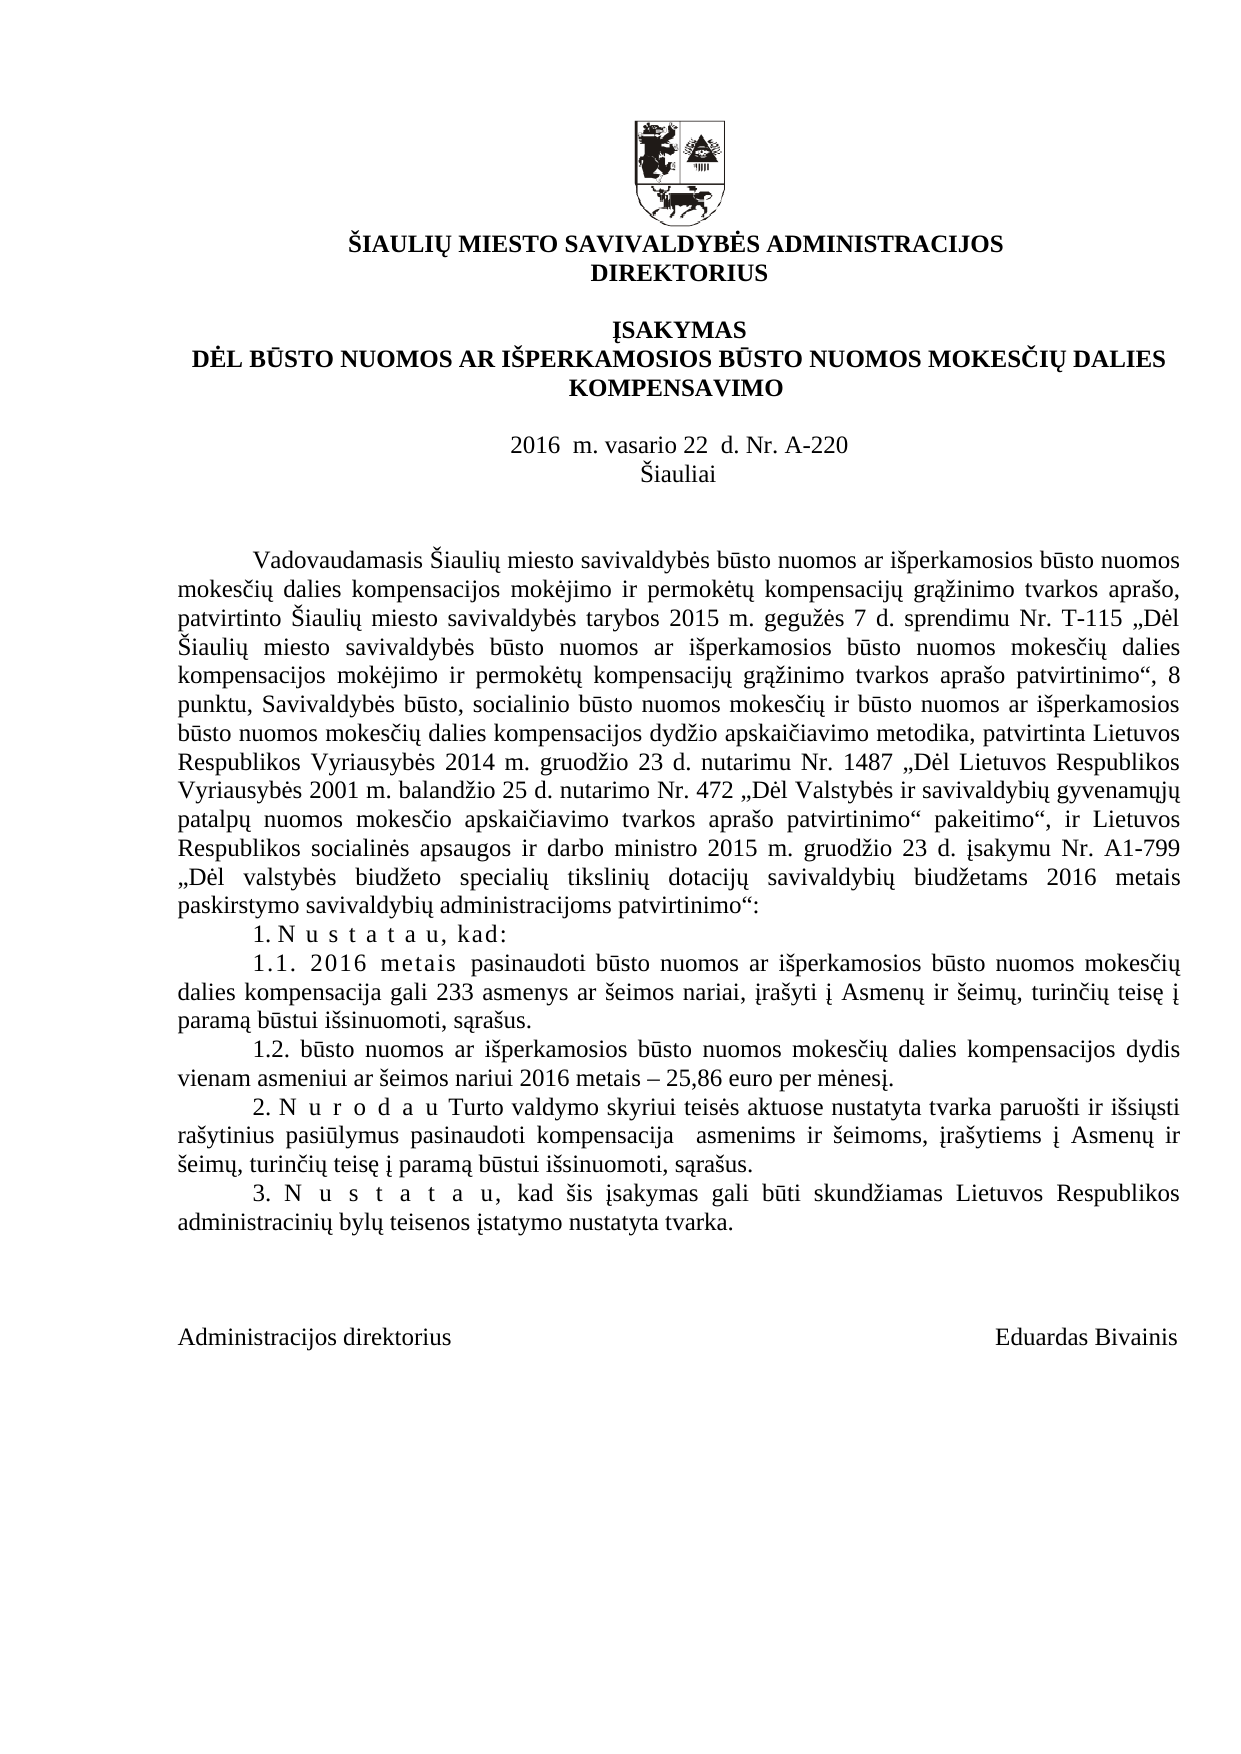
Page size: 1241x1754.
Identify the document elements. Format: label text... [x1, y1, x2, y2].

text 1. N u s t a t a u, kad: [177, 919, 1181, 948]
text 1.2. būsto nuomos ar išperkamosios būsto nuomos mokesčių dalies kompensacijos dydis vienam asmeniui ar šeimos nariui 2016 metais – 25,86 euro per mėnesį. [177, 1034, 1181, 1092]
text ŠIAULIŲ MIESTO SAVIVALDYBĖS ADMINISTRACIJOS [177, 229, 1181, 258]
text ĮSAKYMAS [177, 315, 1181, 344]
text 2. N u r o d a u Turto valdymo skyriui teisės aktuose nustatyta tvarka paruošti ir išsiųsti rašytinius pasiūlymus pasinaudoti kompensacija asmenims ir šeimoms, įrašytiems į Asmenų ir šeimų, turinčių teisę į paramą būstui išsinuomoti, sąrašus. [177, 1092, 1181, 1178]
text Administracijos direktorius Eduardas Bivainis [177, 1322, 1181, 1350]
text Šiauliai [177, 459, 1181, 488]
text 1.1. 2016 metais pasinaudoti būsto nuomos ar išperkamosios būsto nuomos mokesčių dalies kompensacija gali 233 asmenys ar šeimos nariai, įrašyti į Asmenų ir šeimų, turinčių teisę į paramą būstui išsinuomoti, sąrašus. [177, 948, 1181, 1034]
text DĖL BŪSTO NUOMOS AR IŠPERKAMOSIOS BŪSTO NUOMOS MOKESČIŲ DALIES KOMPENSAVIMO [177, 344, 1181, 402]
text Vadovaudamasis Šiaulių miesto savivaldybės būsto nuomos ar išperkamosios būsto nuomos mokesčių dalies kompensacijos mokėjimo ir permokėtų kompensacijų grąžinimo tvarkos aprašo, patvirtinto Šiaulių miesto savivaldybės tarybos 2015 m. gegužės 7 d. sprendimu Nr. T-115 „Dėl Šiaulių miesto savivaldybės būsto nuomos ar išperkamosios būsto nuomos mokesčių dalies kompensacijos mokėjimo ir permokėtų kompensacijų grąžinimo tvarkos aprašo patvirtinimo“, 8 punktu, Savivaldybės būsto, socialinio būsto nuomos mokesčių ir būsto nuomos ar išperkamosios būsto nuomos mokesčių dalies kompensacijos dydžio apskaičiavimo metodika, patvirtinta Lietuvos Respublikos Vyriausybės 2014 m. gruodžio 23 d. nutarimu Nr. 1487 „Dėl Lietuvos Respublikos Vyriausybės 2001 m. balandžio 25 d. nutarimo Nr. 472 „Dėl Valstybės ir savivaldybių gyvenamųjų patalpų nuomos mokesčio apskaičiavimo tvarkos aprašo patvirtinimo“ pakeitimo“, ir Lietuvos Respublikos socialinės apsaugos ir darbo ministro 2015 m. gruodžio 23 d. įsakymu Nr. A1-799 „Dėl valstybės biudžeto specialių tikslinių dotacijų savivaldybių biudžetams 2016 metais paskirstymo savivaldybių administracijoms patvirtinimo“: [177, 545, 1181, 919]
text DIREKTORIUS [177, 258, 1181, 287]
text 2016 m. vasario 22 d. Nr. A-220 [177, 430, 1181, 459]
text 3. N u s t a t a u, kad šis įsakymas gali būti skundžiamas Lietuvos Respublikos administracinių bylų teisenos įstatymo nustatyta tvarka. [177, 1178, 1181, 1235]
